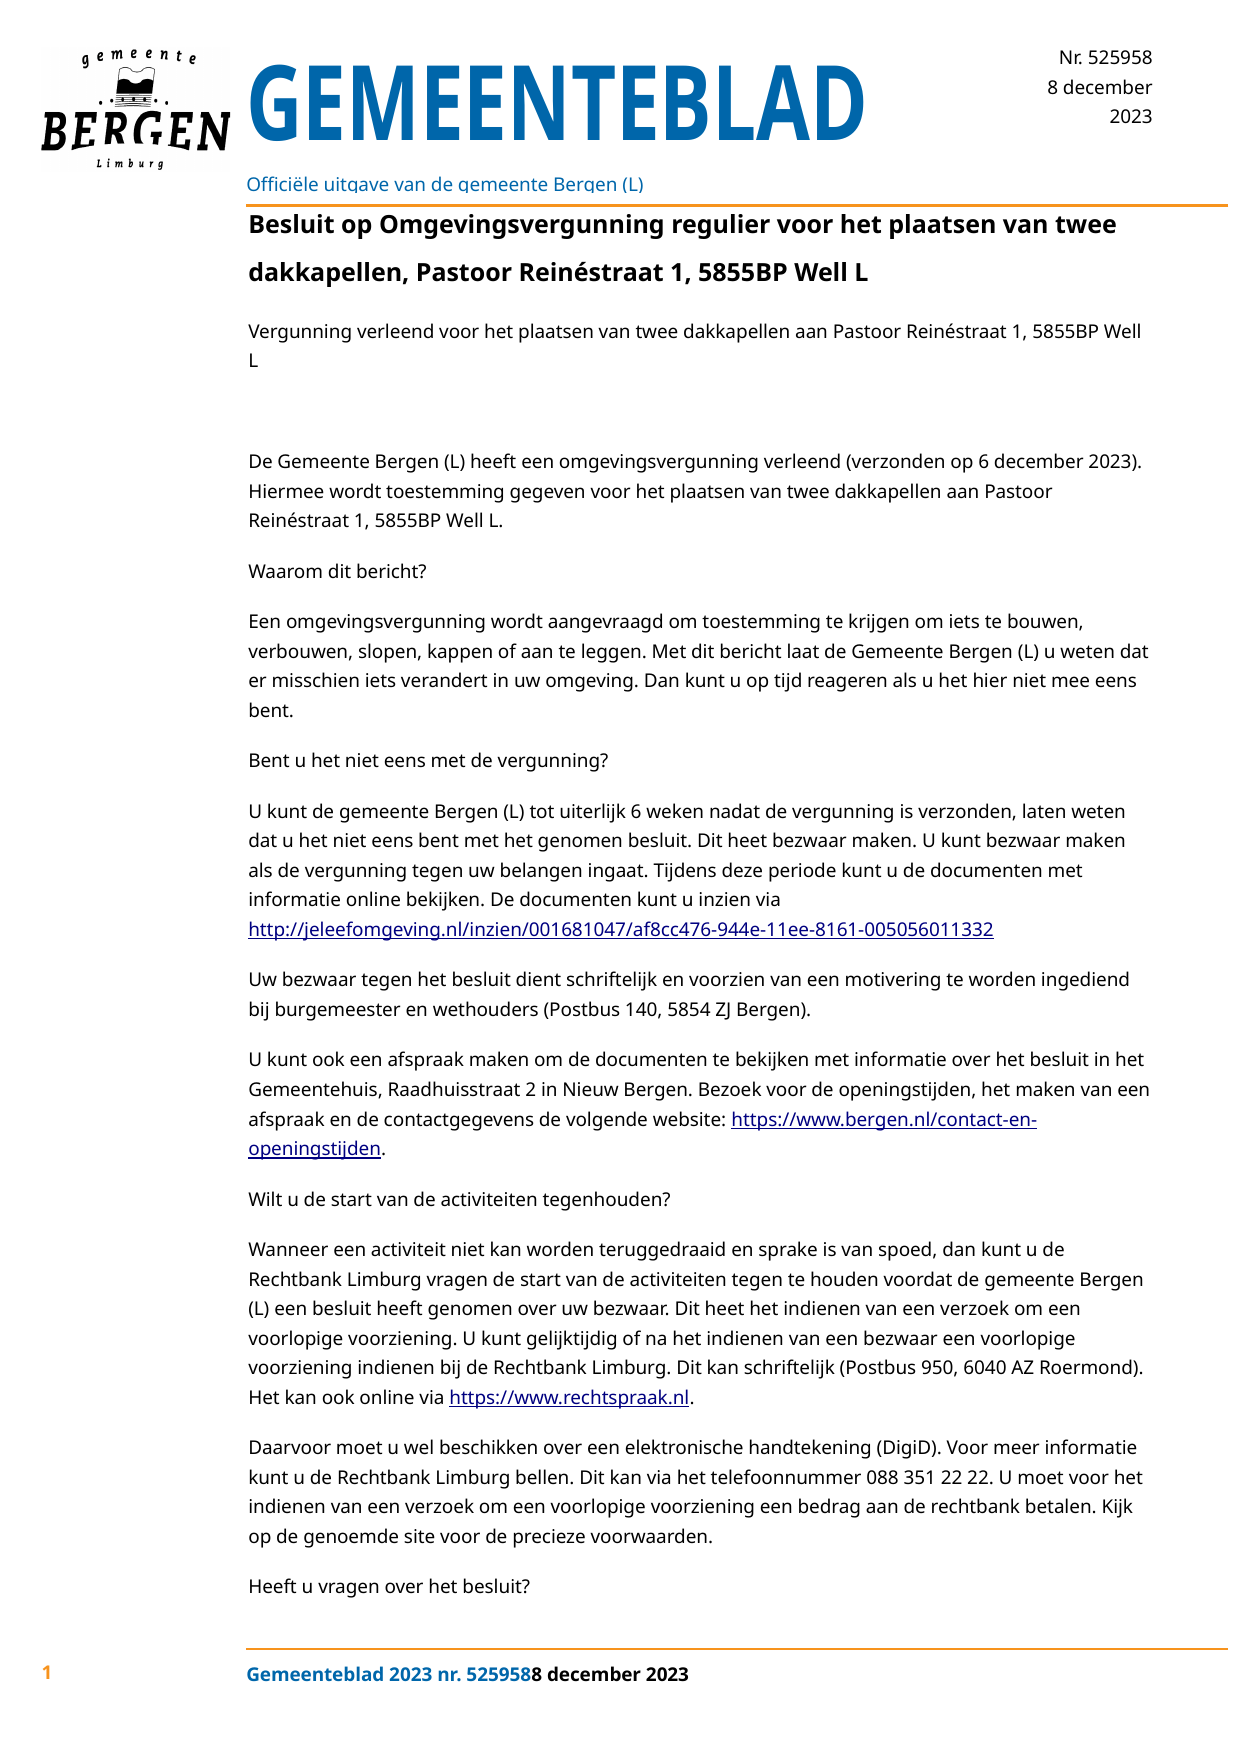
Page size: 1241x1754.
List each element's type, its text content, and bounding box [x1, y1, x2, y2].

text Vergunning verleend voor het plaatsen van twee dakkapellen aan Pastoor Reinéstraat 1, 5855BP Well L [248, 318, 1152, 373]
text Wilt u de start van de activiteiten tegenhouden? [248, 1186, 1152, 1212]
text De Gemeente Bergen (L) heeft een omgevingsvergunning verleend (verzonden op 6 december 2023). Hiermee wordt toestemming gegeven voor het plaatsen van twee dakkapellen aan Pastoor Reinéstraat 1, 5855BP Well L. [248, 448, 1152, 533]
text Wanneer een activiteit niet kan worden teruggedraaid en sprake is van spoed, dan kunt u de Rechtbank Limburg vragen de start van de activiteiten tegen te houden voordat de gemeente Bergen (L) een besluit heeft genomen over uw bezwaar. Dit heet het indienen van een verzoek om een voorlopige voorziening. U kunt gelijktijdig of na het indienen van een bezwaar een voorlopige voorziening indienen bij de Rechtbank Limburg. Dit kan schriftelijk (Postbus 950, 6040 AZ Roermond). Het kan ook online via https://www.rechtspraak.nl. [248, 1236, 1152, 1410]
text Bent u het niet eens met de vergunning? [248, 747, 1152, 773]
text Heeft u vragen over het besluit? [248, 1574, 1152, 1599]
text Besluit op Omgevingsvergunning regulier voor het plaatsen van twee dakkapellen, Pastoor Reinéstraat 1, 5855BP Well L [248, 207, 1152, 288]
text Uw bezwaar tegen het besluit dient schriftelijk en voorzien van een motivering te worden ingediend bij burgemeester en wethouders (Postbus 140, 5854 ZJ Bergen). [248, 967, 1152, 1022]
text Waarom dit bericht? [248, 558, 1152, 584]
text U kunt ook een afspraak maken om de documenten te bekijken met informatie over het besluit in het Gemeentehuis, Raadhuisstraat 2 in Nieuw Bergen. Bezoek voor de openingstijden, het maken van een afspraak en de contactgegevens de volgende website: https://www.bergen.nl/contact-en-openingstijden. [248, 1047, 1152, 1161]
text Een omgevingsvergunning wordt aangevraagd om toestemming te krijgen om iets te bouwen, verbouwen, slopen, kappen of aan te leggen. Met dit bericht laat de Gemeente Bergen (L) u weten dat er misschien iets verandert in uw omgeving. Dan kunt u op tijd reageren als u het hier niet mee eens bent. [248, 608, 1152, 723]
picture [41, 47, 231, 172]
text U kunt de gemeente Bergen (L) tot uiterlijk 6 weken nadat de vergunning is verzonden, laten weten dat u het niet eens bent met het genomen besluit. Dit heet bezwaar maken. U kunt bezwaar maken als de vergunning tegen uw belangen ingaat. Tijdens deze periode kunt u de documenten met informatie online bekijken. De documenten kunt u inzien via http://jeleefomgeving.nl/inzien/001681047/af8cc476-944e-11ee-8161-005056011332 [248, 798, 1152, 942]
text Daarvoor moet u wel beschikken over een elektronische handtekening (DigiD). Voor meer informatie kunt u de Rechtbank Limburg bellen. Dit kan via het telefoonnummer 088 351 22 22. U moet voor het indienen van een verzoek om een voorlopige voorziening een bedrag aan de rechtbank betalen. Kijk op de genoemde site voor de precieze voorwaarden. [248, 1434, 1152, 1549]
